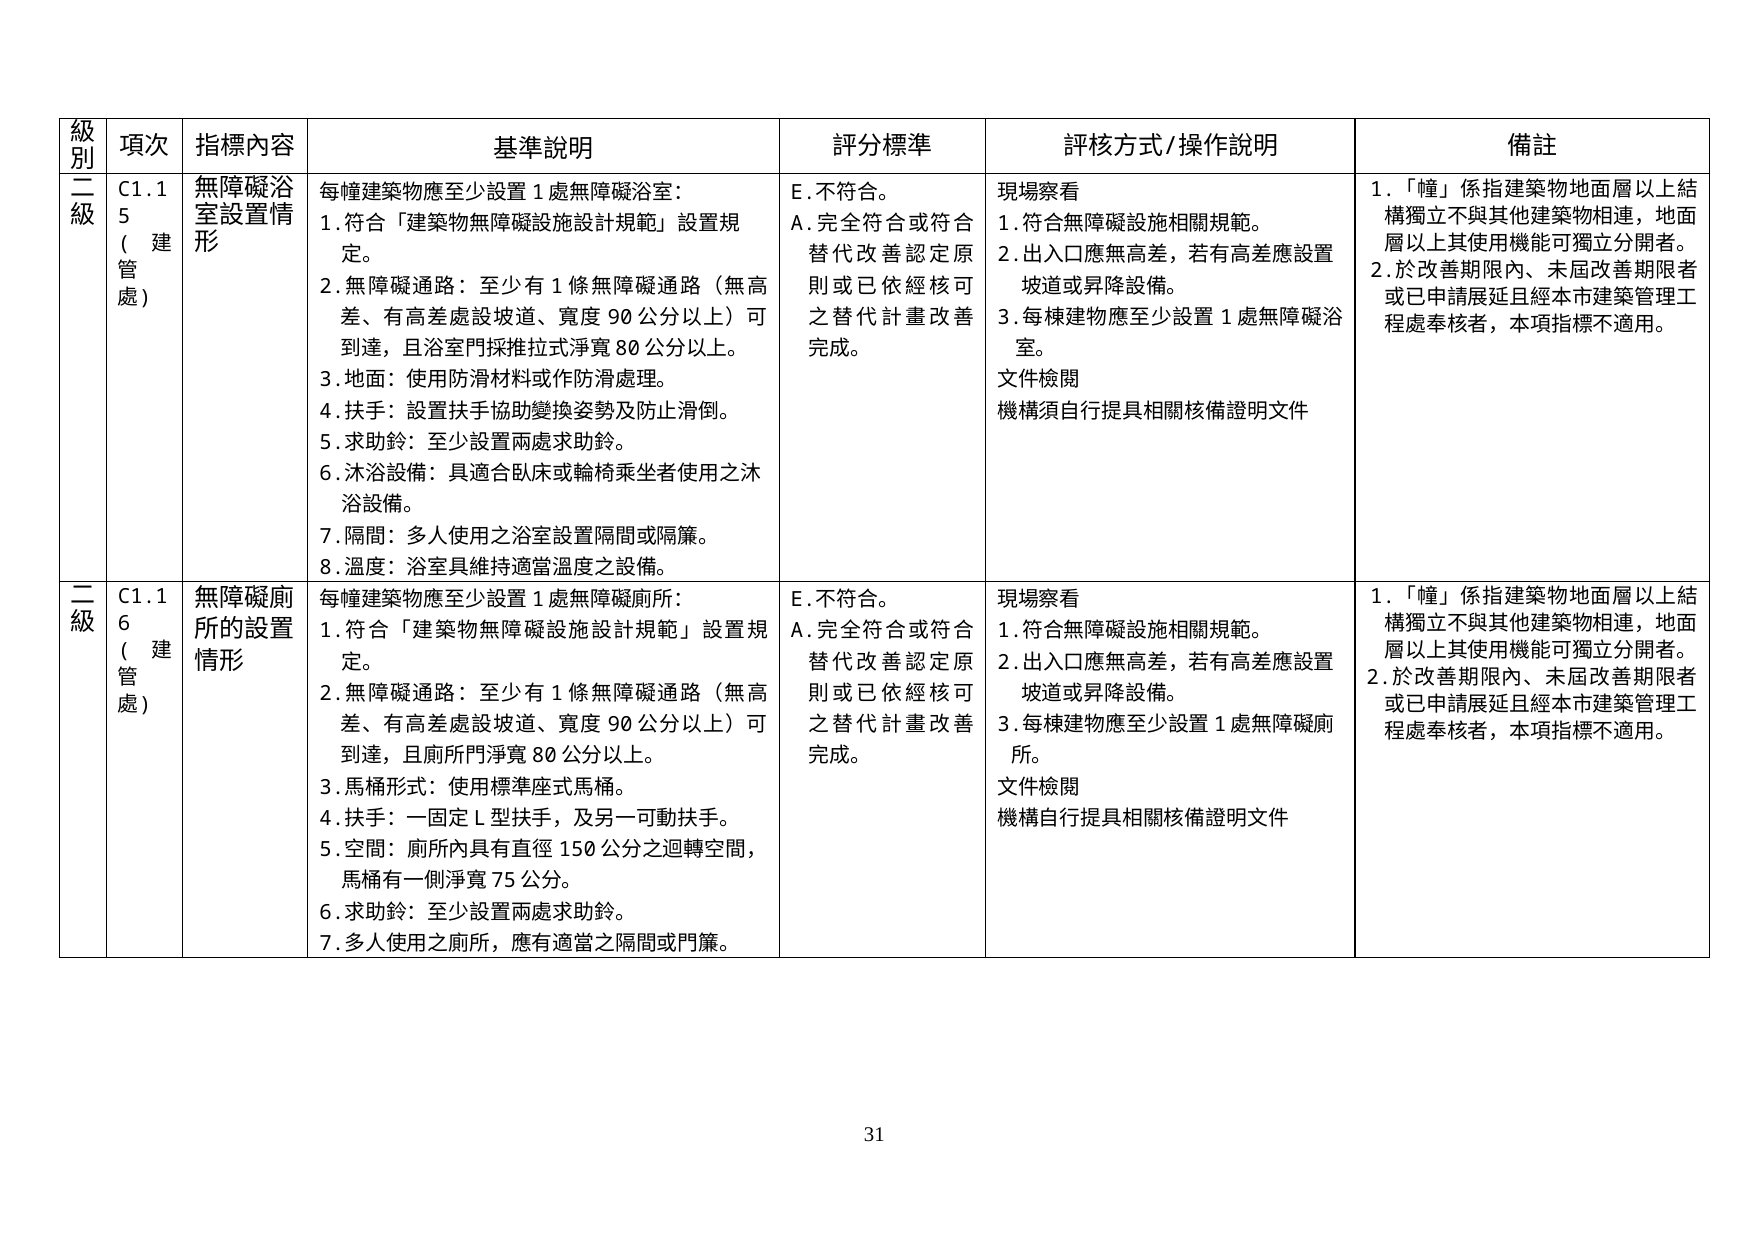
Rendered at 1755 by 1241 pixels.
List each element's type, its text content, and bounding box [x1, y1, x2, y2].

table_header 指標內容 [183, 119, 307, 173]
table_header 項次 [107, 119, 182, 173]
table_cell C1.15 (建管處) [107, 174, 182, 581]
table_cell E.不符合。 A.完全符合或符合替代改善認定原則或已依經核可之替代計畫改善完成。 [780, 174, 985, 581]
table_cell 無障礙廁所的設置情形 [183, 582, 307, 957]
table_cell E.不符合。 A.完全符合或符合替代改善認定原則或已依經核可之替代計畫改善完成。 [780, 582, 985, 957]
table_cell 1.「幢」係指建築物地面層以上結構獨立不與其他建築物相連，地面層以上其使用機能可獨立分開者。 2.於改善期限內、未屆改善期限者或已申請展延且經本市建築管理工程處奉核者，本項指標不適用。 [1356, 582, 1709, 957]
table_cell 二級 [60, 582, 106, 957]
table_header 評分標準 [780, 119, 985, 173]
table_header 備註 [1356, 119, 1709, 173]
table_cell 無障礙浴室設置情形 [183, 174, 307, 581]
table_cell 1.「幢」係指建築物地面層以上結構獨立不與其他建築物相連，地面層以上其使用機能可獨立分開者。 2.於改善期限內、未屆改善期限者或已申請展延且經本市建築管理工程處奉核者，本項指標不適用。 [1356, 174, 1709, 581]
table_cell 現場察看 1.符合無障礙設施相關規範。 2.出入口應無高差，若有高差應設置坡道或昇降設備。 3.每棟建物應至少設置1處無障礙浴室。 文件檢閱 機構須自行提具相關核備證明文件 [986, 174, 1354, 581]
table_header 基準說明 [308, 119, 779, 173]
table_header 評核方式/操作說明 [986, 119, 1354, 173]
table_header 級別 [60, 119, 106, 173]
table_cell 每幢建築物應至少設置1處無障礙廁所： 1.符合「建築物無障礙設施設計規範」設置規定。 2.無障礙通路：至少有1條無障礙通路（無高差、有高差處設坡道、寬度90公分以上）可到達，且廁所門淨寬80公分以上。 3.馬桶形式：使用標準座式馬桶。 4.扶手：一固定L型扶手，及另一可動扶手。 5.空間：廁所內具有直徑150公分之迴轉空間，馬桶有一側淨寬75公分。 6.求助鈴：至少設置兩處求助鈴。 7.多人使用之廁所，應有適當之隔間或門簾。 [308, 582, 779, 957]
table_cell 二級 [60, 174, 106, 581]
table_cell 每幢建築物應至少設置1處無障礙浴室： 1.符合「建築物無障礙設施設計規範」設置規定。 2.無障礙通路：至少有1條無障礙通路（無高差、有高差處設坡道、寬度90公分以上）可到達，且浴室門採推拉式淨寬80公分以上。 3.地面：使用防滑材料或作防滑處理。 4.扶手：設置扶手協助變換姿勢及防止滑倒。 5.求助鈴：至少設置兩處求助鈴。 6.沐浴設備：具適合臥床或輪椅乘坐者使用之沐浴設備。 7.隔間：多人使用之浴室設置隔間或隔簾。 8.溫度：浴室具維持適當溫度之設備。 [308, 174, 779, 581]
table_cell 現場察看 1.符合無障礙設施相關規範。 2.出入口應無高差，若有高差應設置坡道或昇降設備。 3.每棟建物應至少設置1處無障礙廁所。 文件檢閱 機構自行提具相關核備證明文件 [986, 582, 1354, 957]
table_cell C1.16 (建管處) [107, 582, 182, 957]
